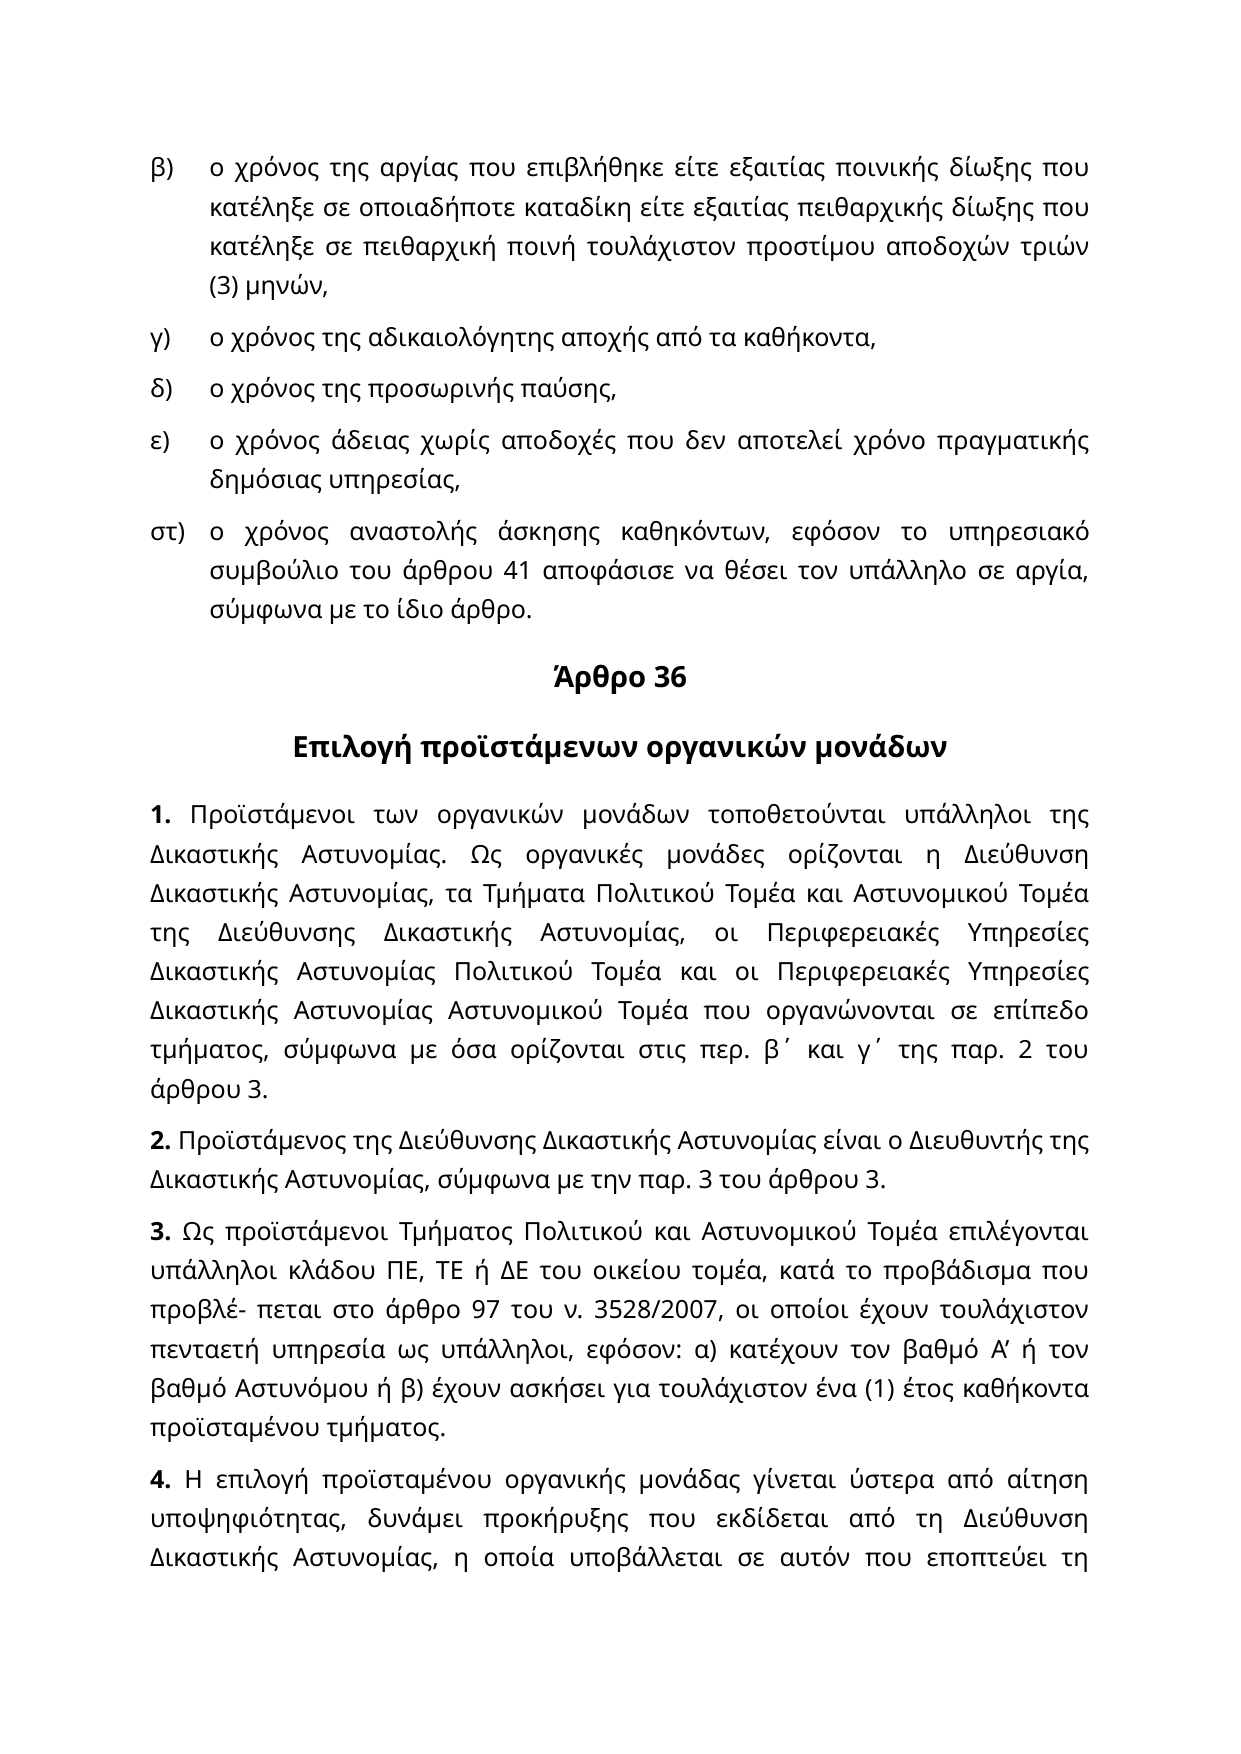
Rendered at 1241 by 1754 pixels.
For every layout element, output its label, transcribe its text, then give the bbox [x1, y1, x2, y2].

subtitle Άρθρο 36 [150, 656, 1090, 696]
text 1. Προϊστάμενοι των οργανικών μονάδων τοποθετούνται υπάλληλοι της Δικαστικής Αστυνομίας. Ως οργανικές μονάδες ορίζονται η Διεύθυνση Δικαστικής Αστυνομίας, τα Τμήματα Πολιτικού Τομέα και Αστυνομικού Τομέα της Διεύθυνσης Δικαστικής Αστυνομίας, οι Περιφερειακές Υπηρεσίες Δικαστικής Αστυνομίας Πολιτικού Τομέα και οι Περιφερειακές Υπηρεσίες Δικαστικής Αστυνομίας Αστυνομικού Τομέα που οργανώνονται σε επίπεδο τμήματος, σύμφωνα με όσα ορίζονται στις περ. β΄ και γ΄ της παρ. 2 του άρθρου 3. [150, 797, 1090, 1105]
list στ) ο χρόνος αναστολής άσκησης καθηκόντων, εφόσον το υπηρεσιακό συμβούλιο του άρθρου 41 αποφάσισε να θέσει τον υπάλληλο σε αργία, σύμφωνα με το ίδιο άρθρο. [150, 513, 1090, 626]
text 3. Ως προϊστάμενοι Τμήματος Πολιτικού και Αστυνομικού Τομέα επιλέγονται υπάλληλοι κλάδου ΠΕ, ΤΕ ή ΔΕ του οικείου τομέα, κατά το προβάδισμα που προβλέ- πεται στο άρθρο 97 του ν. 3528/2007, οι οποίοι έχουν τουλάχιστον πενταετή υπηρεσία ως υπάλληλοι, εφόσον: α) κατέχουν τον βαθμό Α’ ή τον βαθμό Αστυνόμου ή β) έχουν ασκήσει για τουλάχιστον ένα (1) έτος καθήκοντα προϊσταμένου τμήματος. [150, 1214, 1090, 1444]
list ε) ο χρόνος άδειας χωρίς αποδοχές που δεν αποτελεί χρόνο πραγματικής δημόσιας υπηρεσίας, [150, 422, 1090, 496]
text 2. Προϊστάμενος της Διεύθυνσης Δικαστικής Αστυνομίας είναι ο Διευθυντής της Δικαστικής Αστυνομίας, σύμφωνα με την παρ. 3 του άρθρου 3. [150, 1123, 1090, 1196]
list β) ο χρόνος της αργίας που επιβλήθηκε είτε εξαιτίας ποινικής δίωξης που κατέληξε σε οποιαδήποτε καταδίκη είτε εξαιτίας πειθαρχικής δίωξης που κατέληξε σε πειθαρχική ποινή τουλάχιστον προστίμου αποδοχών τριών (3) μηνών, [150, 150, 1090, 302]
list δ) ο χρόνος της προσωρινής παύσης, [150, 371, 1090, 405]
subtitle Επιλογή προϊστάμενων οργανικών μονάδων [150, 726, 1090, 766]
list γ) ο χρόνος της αδικαιολόγητης αποχής από τα καθήκοντα, [150, 319, 1090, 353]
text 4. Η επιλογή προϊσταμένου οργανικής μονάδας γίνεται ύστερα από αίτηση υποψηφιότητας, δυνάμει προκήρυξης που εκδίδεται από τη Διεύθυνση Δικαστικής Αστυνομίας, η οποία υποβάλλεται σε αυτόν που εποπτεύει τη [150, 1461, 1090, 1574]
